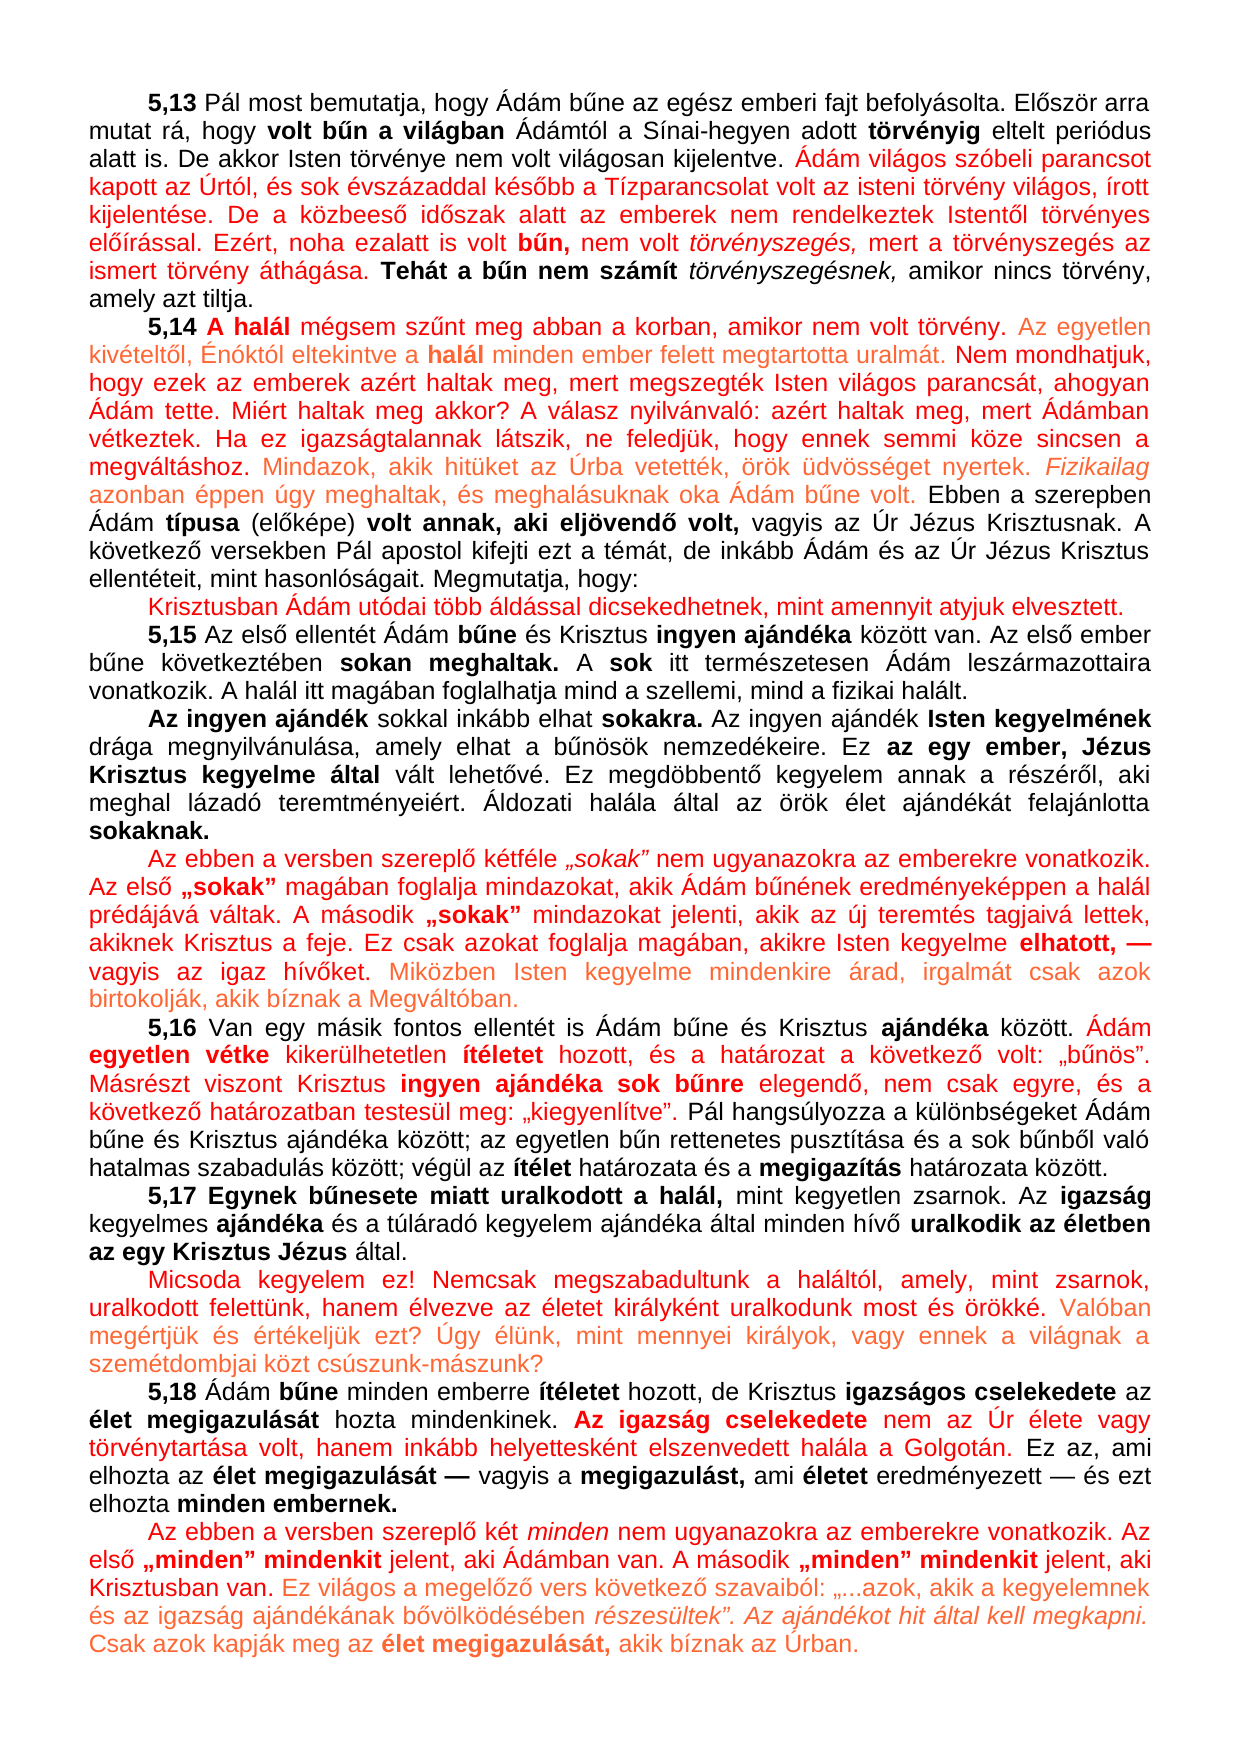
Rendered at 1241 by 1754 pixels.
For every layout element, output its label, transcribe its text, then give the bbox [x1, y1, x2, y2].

text Az ingyen ajándék sokkal inkább elhat sokakra. Az ingyen ajándék Isten kegyelmének drága megnyilvánulása, amely elhat a bűnösök nemzedékeire. Ez az egy ember, Jézus Krisztus kegyelme által vált lehetővé. Ez megdöbbentő kegyelem annak a részéről, aki meghal lázadó teremtményeiért. Áldozati halála által az örök élet ajándékát felajánlotta sokaknak. [88, 705, 1152, 845]
text Micsoda kegyelem ez! Nemcsak megszabadultunk a haláltól, amely, mint zsarnok, uralkodott felettünk, hanem élvezve az életet királyként uralkodunk most és örökké. Valóban megértjük és értékeljük ezt? Úgy élünk, mint mennyei királyok, vagy ennek a világnak a szemétdombjai közt csúszunk-mászunk? [88, 1265, 1152, 1377]
text 5,14 A halál mégsem szűnt meg abban a korban, amikor nem volt törvény. Az egyetlen kivételtől, Énóktól eltekintve a halál minden ember felett megtartotta uralmát. Nem mondhatjuk, hogy ezek az emberek azért haltak meg, mert megszegték Isten világos parancsát, ahogyan Ádám tette. Miért haltak meg akkor? A válasz nyilvánvaló: azért haltak meg, mert Ádámban vétkeztek. Ha ez igazságtalannak látszik, ne feledjük, hogy ennek semmi köze sincsen a megváltáshoz. Mindazok, akik hitüket az Úrba vetették, örök üdvösséget nyertek. Fizikailag azonban éppen úgy meghaltak, és meghalásuknak oka Ádám bűne volt. Ebben a szerepben Ádám típusa (előképe) volt annak, aki eljövendő volt, vagyis az Úr Jézus Krisztusnak. A következő versekben Pál apostol kifejti ezt a témát, de inkább Ádám és az Úr Jézus Krisztus ellentéteit, mint hasonlóságait. Megmutatja, hogy: [88, 313, 1152, 593]
text 5,13 Pál most bemutatja, hogy Ádám bűne az egész emberi fajt befolyásolta. Először arra mutat rá, hogy volt bűn a világban Ádámtól a Sínai-hegyen adott törvényig eltelt periódus alatt is. De akkor Isten törvénye nem volt világosan kijelentve. Ádám világos szóbeli parancsot kapott az Úrtól, és sok évszázaddal később a Tízparancsolat volt az isteni törvény világos, írott kijelentése. De a közbeeső időszak alatt az emberek nem rendelkeztek Istentől törvényes előírással. Ezért, noha ezalatt is volt bűn, nem volt törvényszegés, mert a törvényszegés az ismert törvény áthágása. Tehát a bűn nem számít törvényszegésnek, amikor nincs törvény, amely azt tiltja. [88, 88, 1152, 313]
text 5,17 Egynek bűnesete miatt uralkodott a halál, mint kegyetlen zsarnok. Az igazság kegyelmes ajándéka és a túláradó kegyelem ajándéka által minden hívő uralkodik az életben az egy Krisztus Jézus által. [88, 1181, 1152, 1265]
text Az ebben a versben szereplő két minden nem ugyanazokra az emberekre vonatkozik. Az első „minden” mindenkit jelent, aki Ádámban van. A második „minden” mindenkit jelent, aki Krisztusban van. Ez világos a megelőző vers következő szavaiból: „...azok, akik a kegyelemnek és az igazság ajándékának bővölködésében részesültek”. Az ajándékot hit által kell megkapni. Csak azok kapják meg az élet megigazulását, akik bíznak az Úrban. [88, 1518, 1152, 1658]
text 5,18 Ádám bűne minden emberre ítéletet hozott, de Krisztus igazságos cselekedete az élet megigazulását hozta mindenkinek. Az igazság cselekedete nem az Úr élete vagy törvénytartása volt, hanem inkább helyettesként elszenvedett halála a Golgotán. Ez az, ami elhozta az élet megigazulását — vagyis a megigazulást, ami életet eredményezett — és ezt elhozta minden embernek. [88, 1377, 1152, 1518]
text 5,16 Van egy másik fontos ellentét is Ádám bűne és Krisztus ajándéka között. Ádám egyetlen vétke kikerülhetetlen ítéletet hozott, és a határozat a következő volt: „bűnös”. Másrészt viszont Krisztus ingyen ajándéka sok bűnre elegendő, nem csak egyre, és a következő határozatban testesül meg: „kiegyenlítve”. Pál hangsúlyozza a különbségeket Ádám bűne és Krisztus ajándéka között; az egyetlen bűn rettenetes pusztítása és a sok bűnből való hatalmas szabadulás között; végül az ítélet határozata és a megigazítás határozata között. [88, 1013, 1152, 1181]
text Az ebben a versben szereplő kétféle „sokak” nem ugyanazokra az emberekre vonatkozik. Az első „sokak” magában foglalja mindazokat, akik Ádám bűnének eredményeképpen a halál prédájává váltak. A második „sokak” mindazokat jelenti, akik az új teremtés tagjaivá lettek, akiknek Krisztus a feje. Ez csak azokat foglalja magában, akikre Isten kegyelme elhatott, — vagyis az igaz hívőket. Miközben Isten kegyelme mindenkire árad, irgalmát csak azok birtokolják, akik bíznak a Megváltóban. [88, 845, 1152, 1013]
text 5,15 Az első ellentét Ádám bűne és Krisztus ingyen ajándéka között van. Az első ember bűne következtében sokan meghaltak. A sok itt természetesen Ádám leszármazottaira vonatkozik. A halál itt magában foglalhatja mind a szellemi, mind a fizikai halált. [88, 621, 1152, 705]
text Krisztusban Ádám utódai több áldással dicsekedhetnek, mint amennyit atyjuk elvesztett. [88, 593, 1152, 621]
